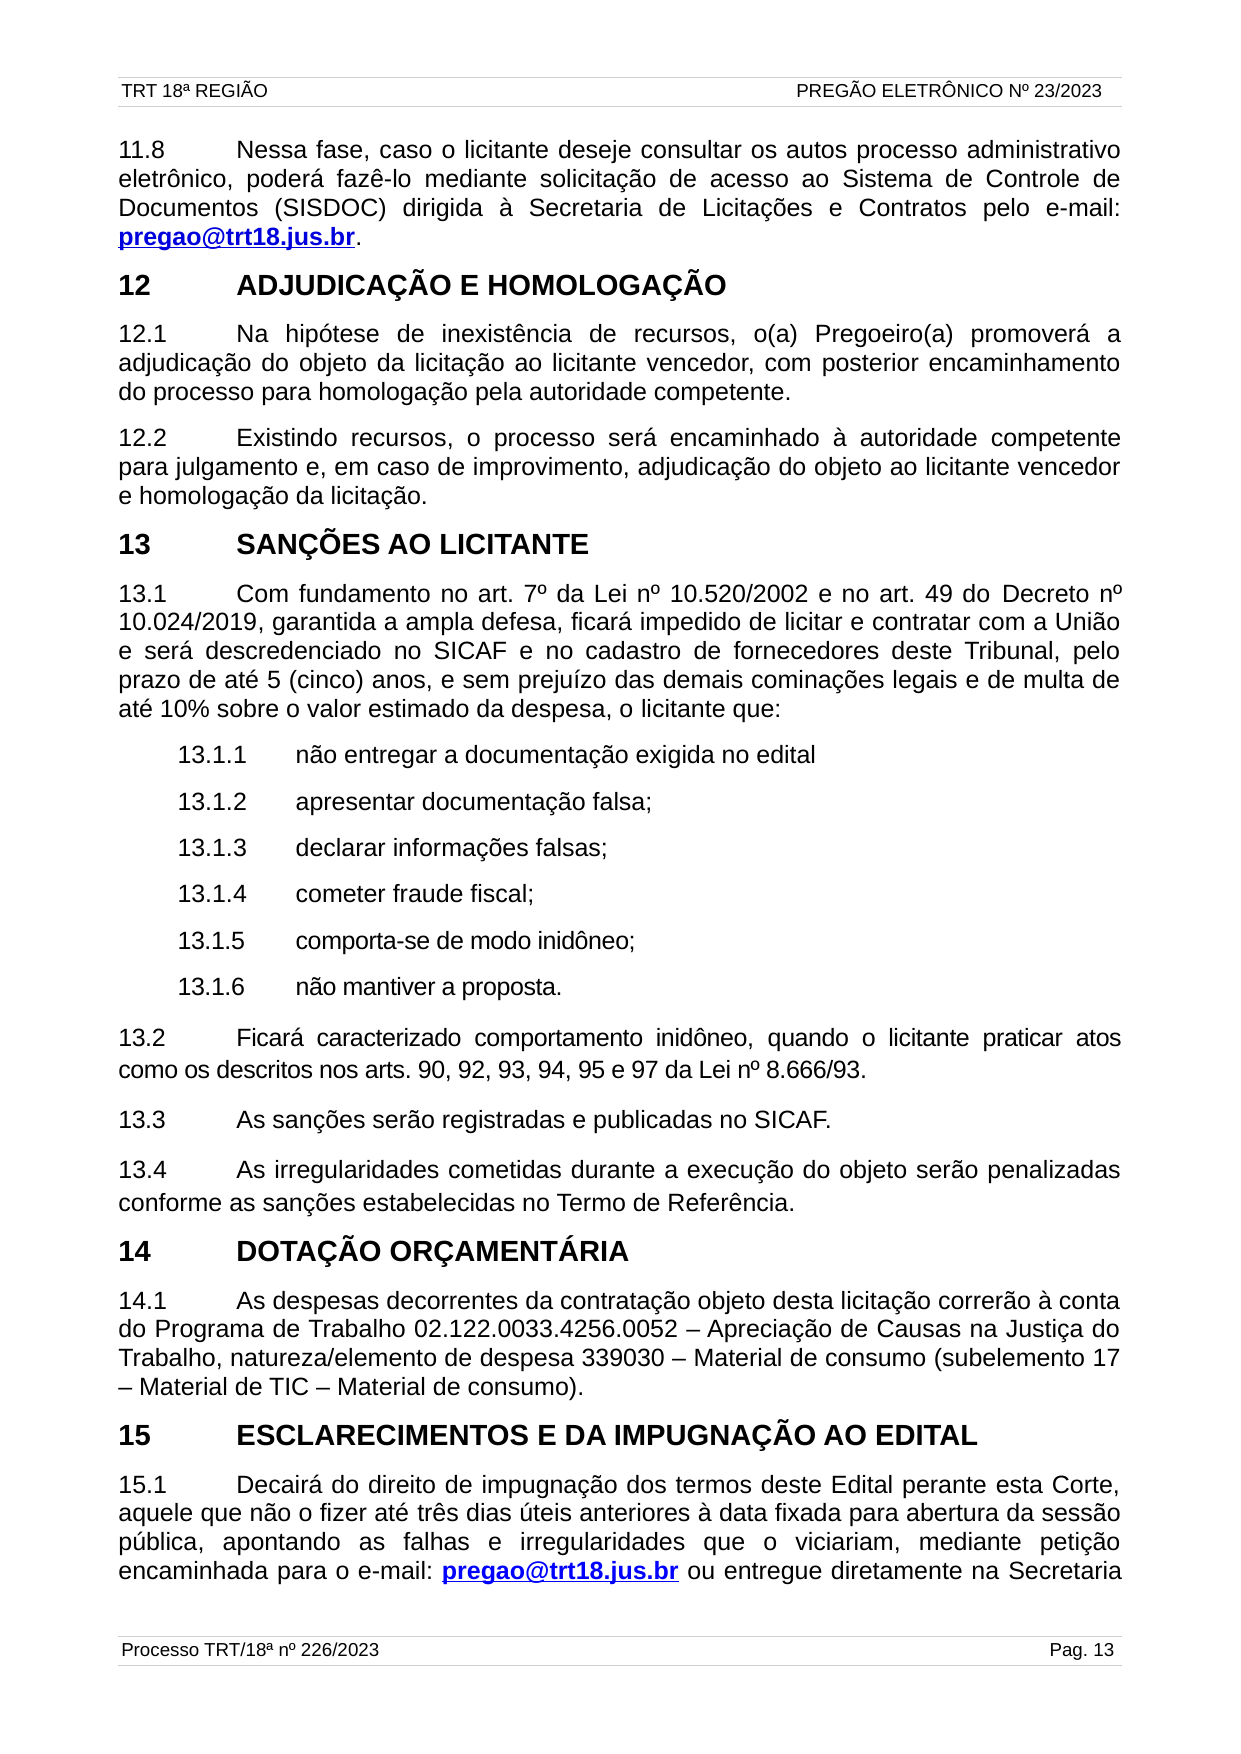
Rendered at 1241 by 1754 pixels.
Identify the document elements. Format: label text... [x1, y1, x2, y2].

list 13.1.6 não mantiver a proposta. [177, 972, 1122, 1001]
text 13.3 As sanções serão registradas e publicadas no SICAF. [118, 1102, 1122, 1134]
text 11.8 Nessa fase, caso o licitante deseje consultar os autos processo administrativo eletrônico, poderá fazê-lo mediante solicitação de acesso ao Sistema de Controle de Documentos (SISDOC) dirigida à Secretaria de Licitações e Contratos pelo e-mail: pregao@trt18.jus.br. [118, 136, 1122, 251]
text 14 DOTAÇÃO ORÇAMENTÁRIA [118, 1234, 1122, 1268]
text 15 ESCLARECIMENTOS E DA IMPUGNAÇÃO AO EDITAL [118, 1418, 1122, 1452]
list 13.1.5 comporta-se de modo inidôneo; [177, 926, 1122, 955]
text 13.2 Ficará caracterizado comportamento inidôneo, quando o licitante praticar atos como os descritos nos arts. 90, 92, 93, 94, 95 e 97 da Lei nº 8.666/93. [118, 1019, 1122, 1084]
text 12.2 Existindo recursos, o processo será encaminhado à autoridade competente para julgamento e, em caso de improvimento, adjudicação do objeto ao licitante vencedor e homologação da licitação. [118, 423, 1122, 510]
text 13 SANÇÕES AO LICITANTE [118, 527, 1122, 561]
list 13.4 As irregularidades cometidas durante a execução do objeto serão penalizadas conforme as sanções estabelecidas no Termo de Referência. [118, 1152, 1122, 1217]
text 13.1.1 não entregar a documentação exigida no edital [177, 740, 1122, 769]
text 13.1.4 cometer fraude fiscal; [177, 879, 1122, 908]
text 13.1.2 apresentar documentação falsa; [177, 787, 1122, 815]
text 15.1 Decairá do direito de impugnação dos termos deste Edital perante esta Corte, aquele que não o fizer até três dias úteis anteriores à data fixada para abertura da sessão pública, apontando as falhas e irregularidades que o viciariam, mediante petição encaminhada para o e-mail: pregao@trt18.jus.br ou entregue diretamente na Secretaria [118, 1470, 1122, 1585]
text 13.1.3 declarar informações falsas; [177, 833, 1122, 862]
text 12 ADJUDICAÇÃO E HOMOLOGAÇÃO [118, 268, 1122, 302]
text 13.1 Com fundamento no art. 7º da Lei nº 10.520/2002 e no art. 49 do Decreto nº 10.024/2019, garantida a ampla defesa, ficará impedido de licitar e contratar com a União e será descredenciado no SICAF e no cadastro de fornecedores deste Tribunal, pelo prazo de até 5 (cinco) anos, e sem prejuízo das demais cominações legais e de multa de até 10% sobre o valor estimado da despesa, o licitante que: [118, 579, 1122, 722]
text 12.1 Na hipótese de inexistência de recursos, o(a) Pregoeiro(a) promoverá a adjudicação do objeto da licitação ao licitante vencedor, com posterior encaminhamento do processo para homologação pela autoridade competente. [118, 319, 1122, 406]
text 14.1 As despesas decorrentes da contratação objeto desta licitação correrão à conta do Programa de Trabalho 02.122.0033.4256.0052 – Apreciação de Causas na Justiça do Trabalho, natureza/elemento de despesa 339030 – Material de consumo (subelemento 17 – Material de TIC – Material de consumo). [118, 1286, 1122, 1401]
